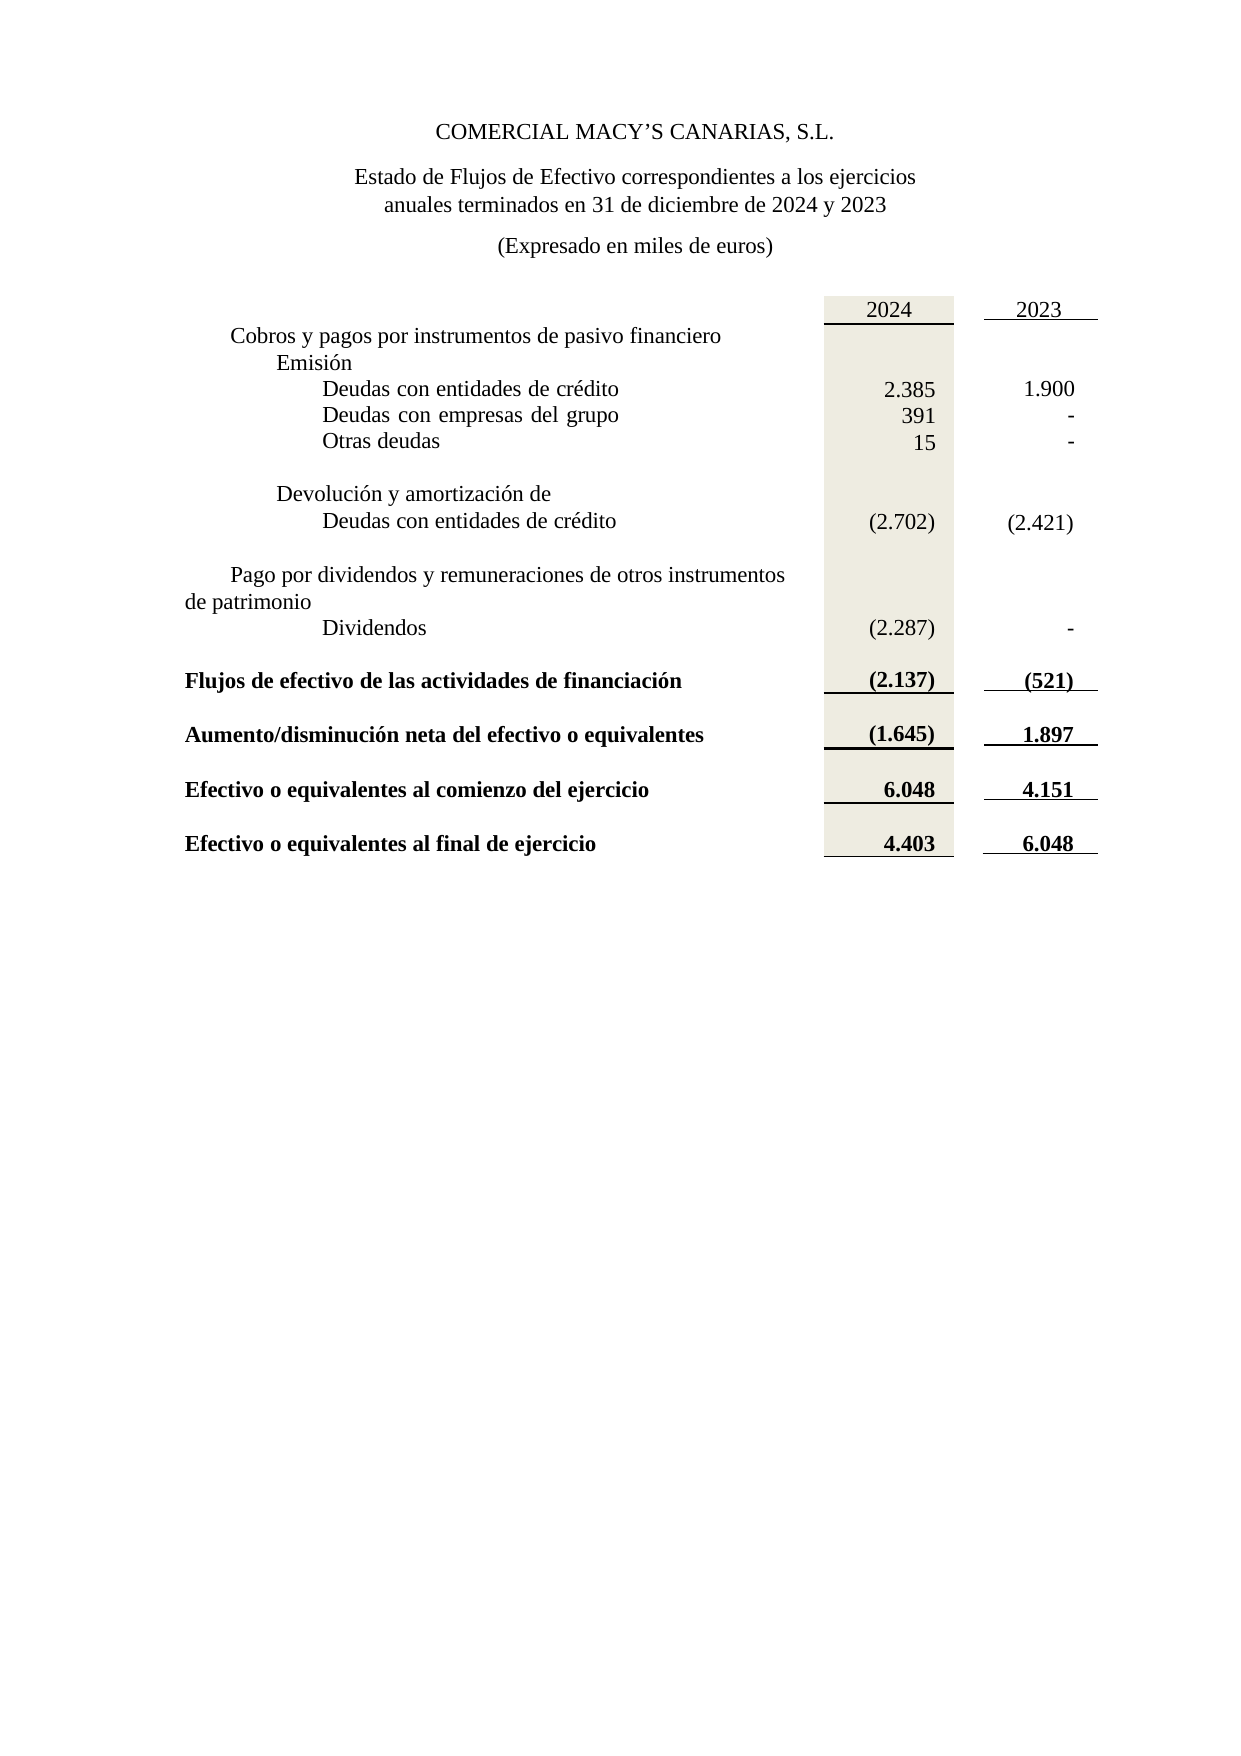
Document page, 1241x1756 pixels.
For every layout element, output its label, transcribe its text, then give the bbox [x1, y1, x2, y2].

table_cell 1.897 [956, 708, 1104, 763]
table_cell Flujos de efectivo de las actividades de financiación [179, 655, 823, 708]
text 1.900 [954, 296, 1075, 856]
text Cobros y pagos por instrumentos de pasivo financiero Emisión [230, 322, 725, 375]
table_cell (1.645) [824, 694, 954, 747]
table_cell 2.385 391 15 (2.702) (2.287) (2.137) [824, 325, 954, 692]
table_header - [956, 618, 1104, 655]
table_cell 6.048 [824, 750, 954, 802]
text Pago por dividendos y remuneraciones de otros instrumentos de patrimonio [184, 562, 804, 614]
table_cell (521) [956, 655, 1104, 708]
text 2023 [984, 296, 1116, 322]
table_cell Efectivo o equivalentes al final de ejercicio [179, 818, 845, 866]
table_cell 4.403 [824, 804, 954, 856]
table_header Dividendos [179, 618, 823, 655]
table_cell 4.151 [956, 763, 1104, 818]
table_cell 6.048 [845, 818, 1104, 866]
text (2.421) [1007, 509, 1116, 535]
text Devolución y amortización de Deudas con entidades de crédito [276, 481, 619, 533]
table_header 2024 [824, 296, 954, 323]
table_cell Aumento/disminución neta del efectivo o equivalentes [179, 708, 823, 763]
text - [956, 428, 1074, 454]
table_cell Efectivo o equivalentes al comienzo del ejercicio [179, 763, 823, 818]
text - [956, 402, 1074, 428]
text Deudas con entidades de crédito Deudas con empresas del grupo Otras deudas [322, 375, 619, 454]
